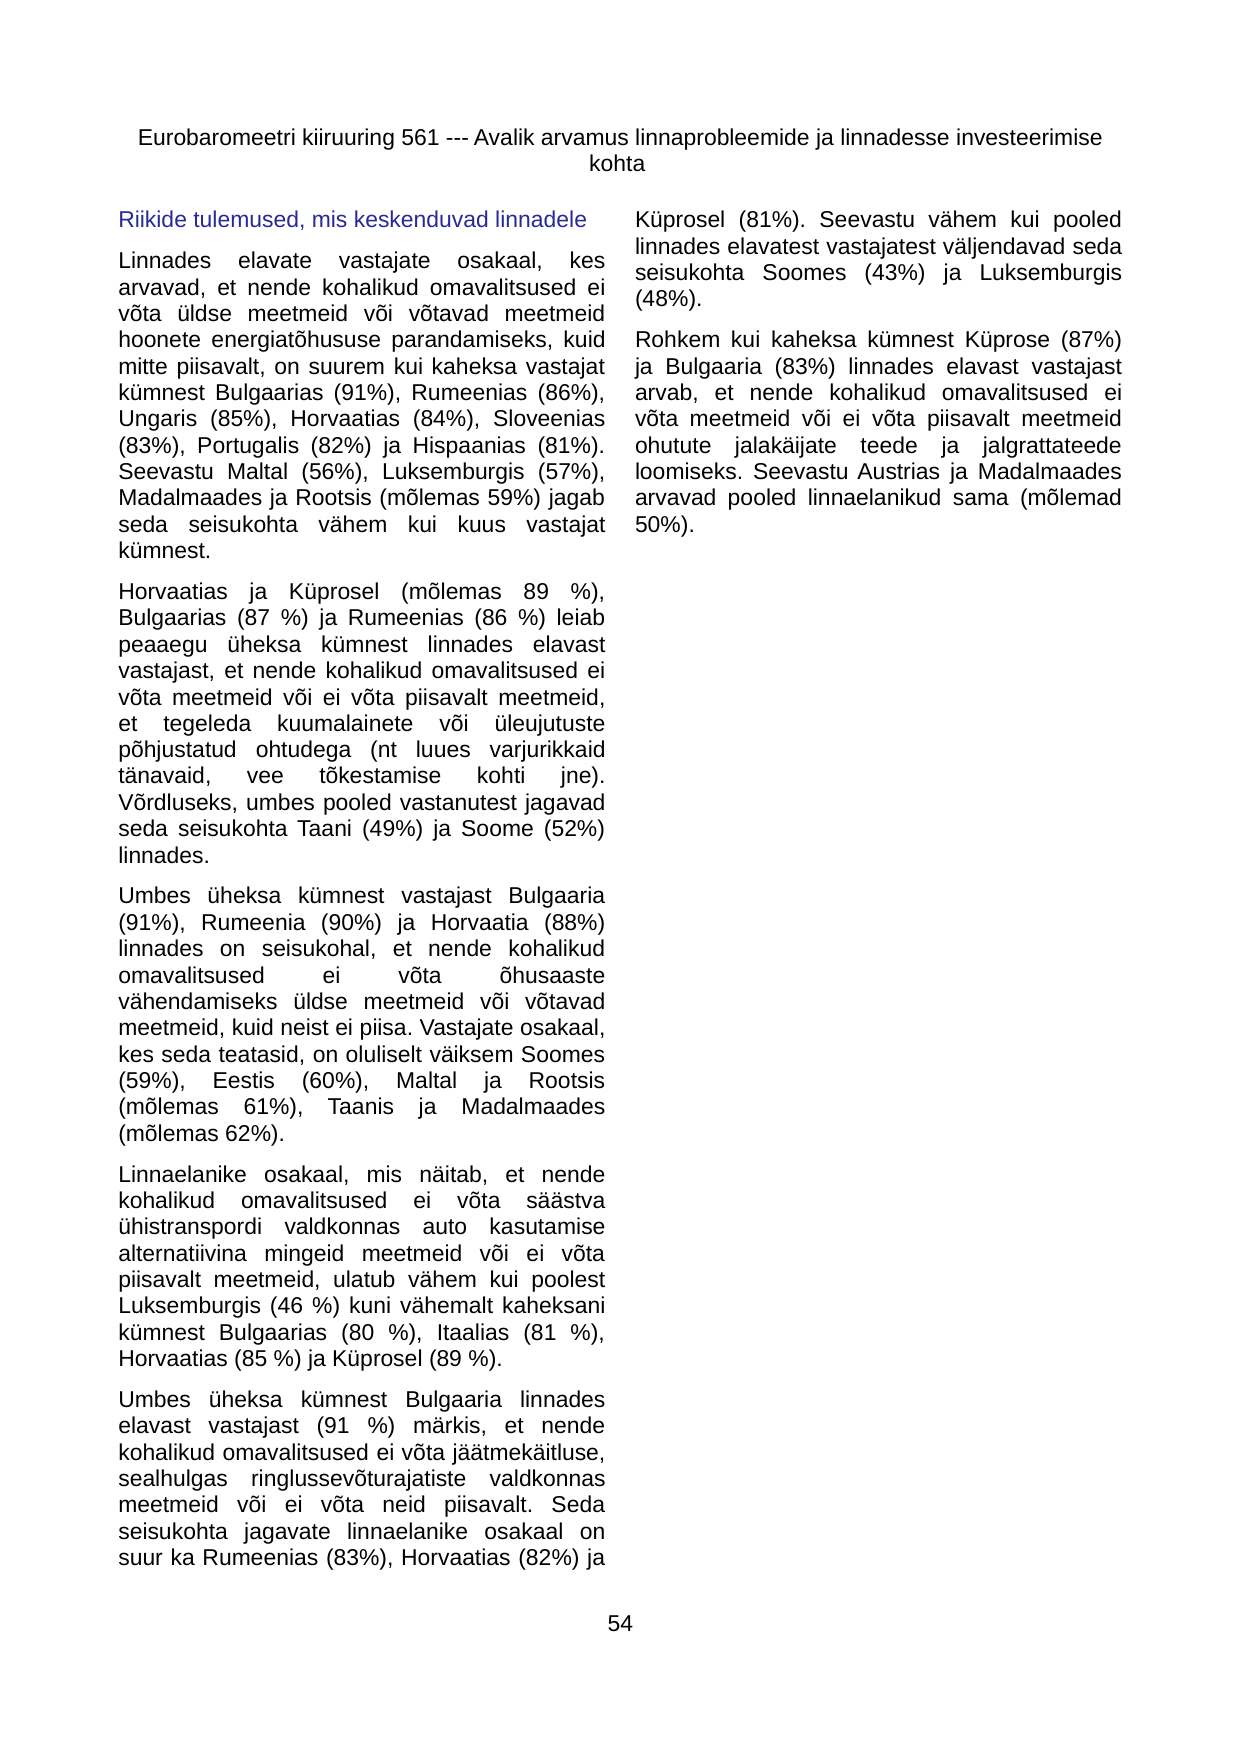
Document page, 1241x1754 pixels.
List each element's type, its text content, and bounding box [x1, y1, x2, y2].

text Rohkem kui kaheksa kümnest Küprose (87%) ja Bulgaaria (83%) linnades elavast vastajast arvab, et nende kohalikud omavalitsused ei võta meetmeid või ei võta piisavalt meetmeid ohutute jalakäijate teede ja jalgrattateede loomiseks. Seevastu Austrias ja Madalmaades arvavad pooled linnaelanikud sama (mõlemad 50%). [635, 326, 1122, 537]
text Linnades elavate vastajate osakaal, kes arvavad, et nende kohalikud omavalitsused ei võta üldse meetmeid või võtavad meetmeid hoonete energiatõhususe parandamiseks, kuid mitte piisavalt, on suurem kui kaheksa vastajat kümnest Bulgaarias (91%), Rumeenias (86%), Ungaris (85%), Horvaatias (84%), Sloveenias (83%), Portugalis (82%) ja Hispaanias (81%). Seevastu Maltal (56%), Luksemburgis (57%), Madalmaades ja Rootsis (mõlemas 59%) jagab seda seisukohta vähem kui kuus vastajat kümnest. [118, 247, 605, 563]
text Riikide tulemused, mis keskenduvad linnadele [118, 206, 605, 233]
text Umbes üheksa kümnest Bulgaaria linnades elavast vastajast (91 %) märkis, et nende kohalikud omavalitsused ei võta jäätmekäitluse, sealhulgas ringlussevõturajatiste valdkonnas meetmeid või ei võta neid piisavalt. Seda seisukohta jagavate linnaelanike osakaal on suur ka Rumeenias (83%), Horvaatias (82%) ja [118, 1386, 605, 1571]
text Linnaelanike osakaal, mis näitab, et nende kohalikud omavalitsused ei võta säästva ühistranspordi valdkonnas auto kasutamise alternatiivina mingeid meetmeid või ei võta piisavalt meetmeid, ulatub vähem kui poolest Luksemburgis (46 %) kuni vähemalt kaheksani kümnest Bulgaarias (80 %), Itaalias (81 %), Horvaatias (85 %) ja Küprosel (89 %). [118, 1161, 605, 1371]
text Umbes üheksa kümnest vastajast Bulgaaria (91%), Rumeenia (90%) ja Horvaatia (88%) linnades on seisukohal, et nende kohalikud omavalitsused ei võta õhusaaste vähendamiseks üldse meetmeid või võtavad meetmeid, kuid neist ei piisa. Vastajate osakaal, kes seda teatasid, on oluliselt väiksem Soomes (59%), Eestis (60%), Maltal ja Rootsis (mõlemas 61%), Taanis ja Madalmaades (mõlemas 62%). [118, 882, 605, 1146]
text Horvaatias ja Küprosel (mõlemas 89 %), Bulgaarias (87 %) ja Rumeenias (86 %) leiab peaaegu üheksa kümnest linnades elavast vastajast, et nende kohalikud omavalitsused ei võta meetmeid või ei võta piisavalt meetmeid, et tegeleda kuumalainete või üleujutuste põhjustatud ohtudega (nt luues varjurikkaid tänavaid, vee tõkestamise kohti jne). Võrdluseks, umbes pooled vastanutest jagavad seda seisukohta Taani (49%) ja Soome (52%) linnades. [118, 578, 605, 868]
text Küprosel (81%). Seevastu vähem kui pooled linnades elavatest vastajatest väljendavad seda seisukohta Soomes (43%) ja Luksemburgis (48%). [635, 206, 1122, 312]
